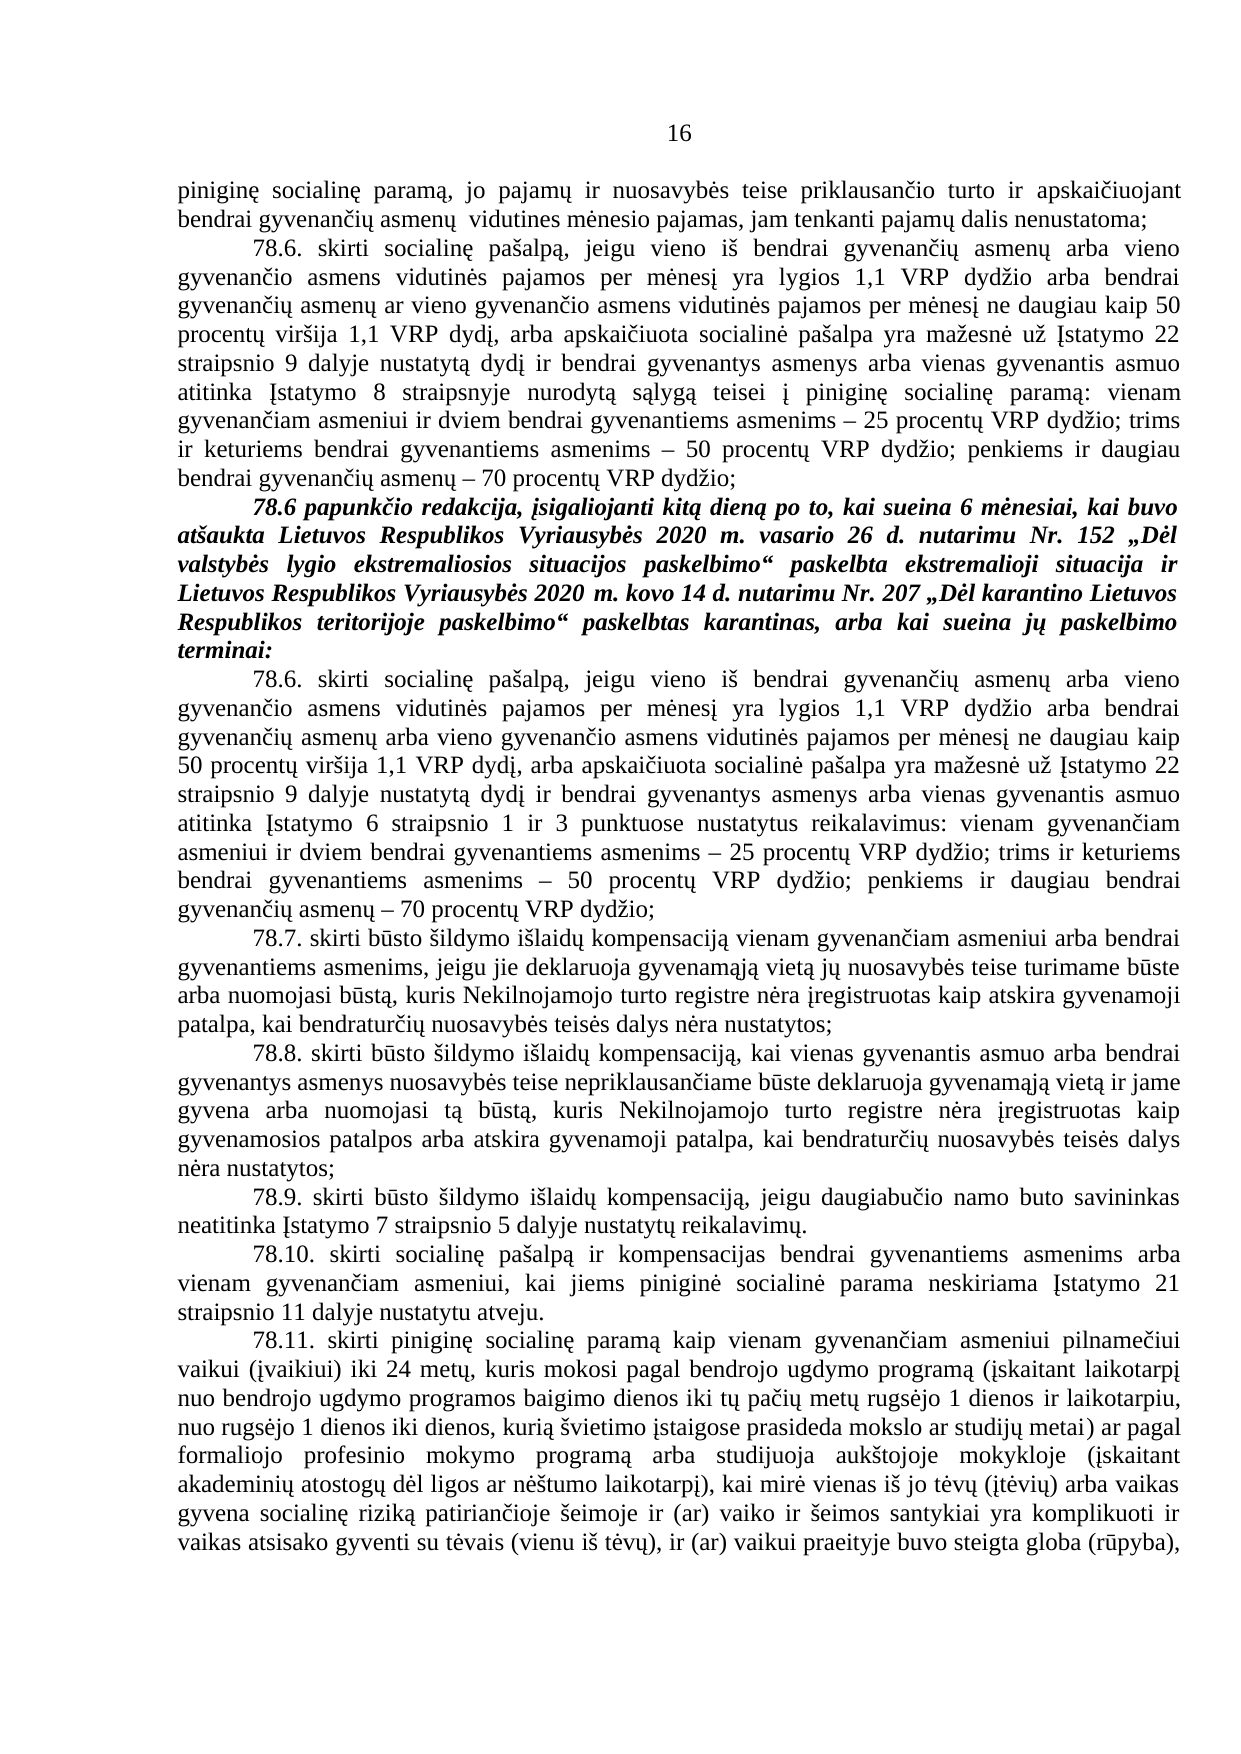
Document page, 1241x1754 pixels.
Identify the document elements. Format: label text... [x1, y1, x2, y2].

text 78.10. skirti socialinę pašalpą ir kompensacijas bendrai gyvenantiems asmenims arba vienam gyvenančiam asmeniui, kai jiems piniginė socialinė parama neskiriama Įstatymo 21 straipsnio 11 dalyje nustatytu atveju. [177, 1239, 1181, 1326]
text 78.6. skirti socialinę pašalpą, jeigu vieno iš bendrai gyvenančių asmenų arba vieno gyvenančio asmens vidutinės pajamos per mėnesį yra lygios 1,1 VRP dydžio arba bendrai gyvenančių asmenų arba vieno gyvenančio asmens vidutinės pajamos per mėnesį ne daugiau kaip 50 procentų viršija 1,1 VRP dydį, arba apskaičiuota socialinė pašalpa yra mažesnė už Įstatymo 22 straipsnio 9 dalyje nustatytą dydį ir bendrai gyvenantys asmenys arba vienas gyvenantis asmuo atitinka Įstatymo 6 straipsnio 1 ir 3 punktuose nustatytus reikalavimus: vienam gyvenančiam asmeniui ir dviem bendrai gyvenantiems asmenims – 25 procentų VRP dydžio; trims ir keturiems bendrai gyvenantiems asmenims – 50 procentų VRP dydžio; penkiems ir daugiau bendrai gyvenančių asmenų – 70 procentų VRP dydžio; [177, 664, 1181, 923]
text 78.6 papunkčio redakcija, įsigaliojanti kitą dieną po to, kai sueina 6 mėnesiai, kai buvo atšaukta Lietuvos Respublikos Vyriausybės 2020 m. vasario 26 d. nutarimu Nr. 152 „Dėl valstybės lygio ekstremaliosios situacijos paskelbimo“ paskelbta ekstremalioji situacija ir Lietuvos Respublikos Vyriausybės 2020 m. kovo 14 d. nutarimu Nr. 207 „Dėl karantino Lietuvos Respublikos teritorijoje paskelbimo“ paskelbtas karantinas, arba kai sueina jų paskelbimo terminai: [177, 492, 1181, 664]
text 78.7. skirti būsto šildymo išlaidų kompensaciją vienam gyvenančiam asmeniui arba bendrai gyvenantiems asmenims, jeigu jie deklaruoja gyvenamąją vietą jų nuosavybės teise turimame būste arba nuomojasi būstą, kuris Nekilnojamojo turto registre nėra įregistruotas kaip atskira gyvenamoji patalpa, kai bendraturčių nuosavybės teisės dalys nėra nustatytos; [177, 923, 1181, 1038]
text 78.6. skirti socialinę pašalpą, jeigu vieno iš bendrai gyvenančių asmenų arba vieno gyvenančio asmens vidutinės pajamos per mėnesį yra lygios 1,1 VRP dydžio arba bendrai gyvenančių asmenų ar vieno gyvenančio asmens vidutinės pajamos per mėnesį ne daugiau kaip 50 procentų viršija 1,1 VRP dydį, arba apskaičiuota socialinė pašalpa yra mažesnė už Įstatymo 22 straipsnio 9 dalyje nustatytą dydį ir bendrai gyvenantys asmenys arba vienas gyvenantis asmuo atitinka Įstatymo 8 straipsnyje nurodytą sąlygą teisei į piniginę socialinę paramą: vienam gyvenančiam asmeniui ir dviem bendrai gyvenantiems asmenims – 25 procentų VRP dydžio; trims ir keturiems bendrai gyvenantiems asmenims – 50 procentų VRP dydžio; penkiems ir daugiau bendrai gyvenančių asmenų – 70 procentų VRP dydžio; [177, 233, 1181, 492]
text piniginę socialinę paramą, jo pajamų ir nuosavybės teise priklausančio turto ir apskaičiuojant bendrai gyvenančių asmenų vidutines mėnesio pajamas, jam tenkanti pajamų dalis nenustatoma; [177, 176, 1181, 233]
text 78.9. skirti būsto šildymo išlaidų kompensaciją, jeigu daugiabučio namo buto savininkas neatitinka Įstatymo 7 straipsnio 5 dalyje nustatytų reikalavimų. [177, 1182, 1181, 1239]
text 78.11. skirti piniginę socialinę paramą kaip vienam gyvenančiam asmeniui pilnamečiui vaikui (įvaikiui) iki 24 metų, kuris mokosi pagal bendrojo ugdymo programą (įskaitant laikotarpį nuo bendrojo ugdymo programos baigimo dienos iki tų pačių metų rugsėjo 1 dienos ir laikotarpiu, nuo rugsėjo 1 dienos iki dienos, kurią švietimo įstaigose prasideda mokslo ar studijų metai) ar pagal formaliojo profesinio mokymo programą arba studijuoja aukštojoje mokykloje (įskaitant akademinių atostogų dėl ligos ar nėštumo laikotarpį), kai mirė vienas iš jo tėvų (įtėvių) arba vaikas gyvena socialinę riziką patiriančioje šeimoje ir (ar) vaiko ir šeimos santykiai yra komplikuoti ir vaikas atsisako gyventi su tėvais (vienu iš tėvų), ir (ar) vaikui praeityje buvo steigta globa (rūpyba), [177, 1326, 1181, 1556]
text 78.8. skirti būsto šildymo išlaidų kompensaciją, kai vienas gyvenantis asmuo arba bendrai gyvenantys asmenys nuosavybės teise nepriklausančiame būste deklaruoja gyvenamąją vietą ir jame gyvena arba nuomojasi tą būstą, kuris Nekilnojamojo turto registre nėra įregistruotas kaip gyvenamosios patalpos arba atskira gyvenamoji patalpa, kai bendraturčių nuosavybės teisės dalys nėra nustatytos; [177, 1038, 1181, 1182]
